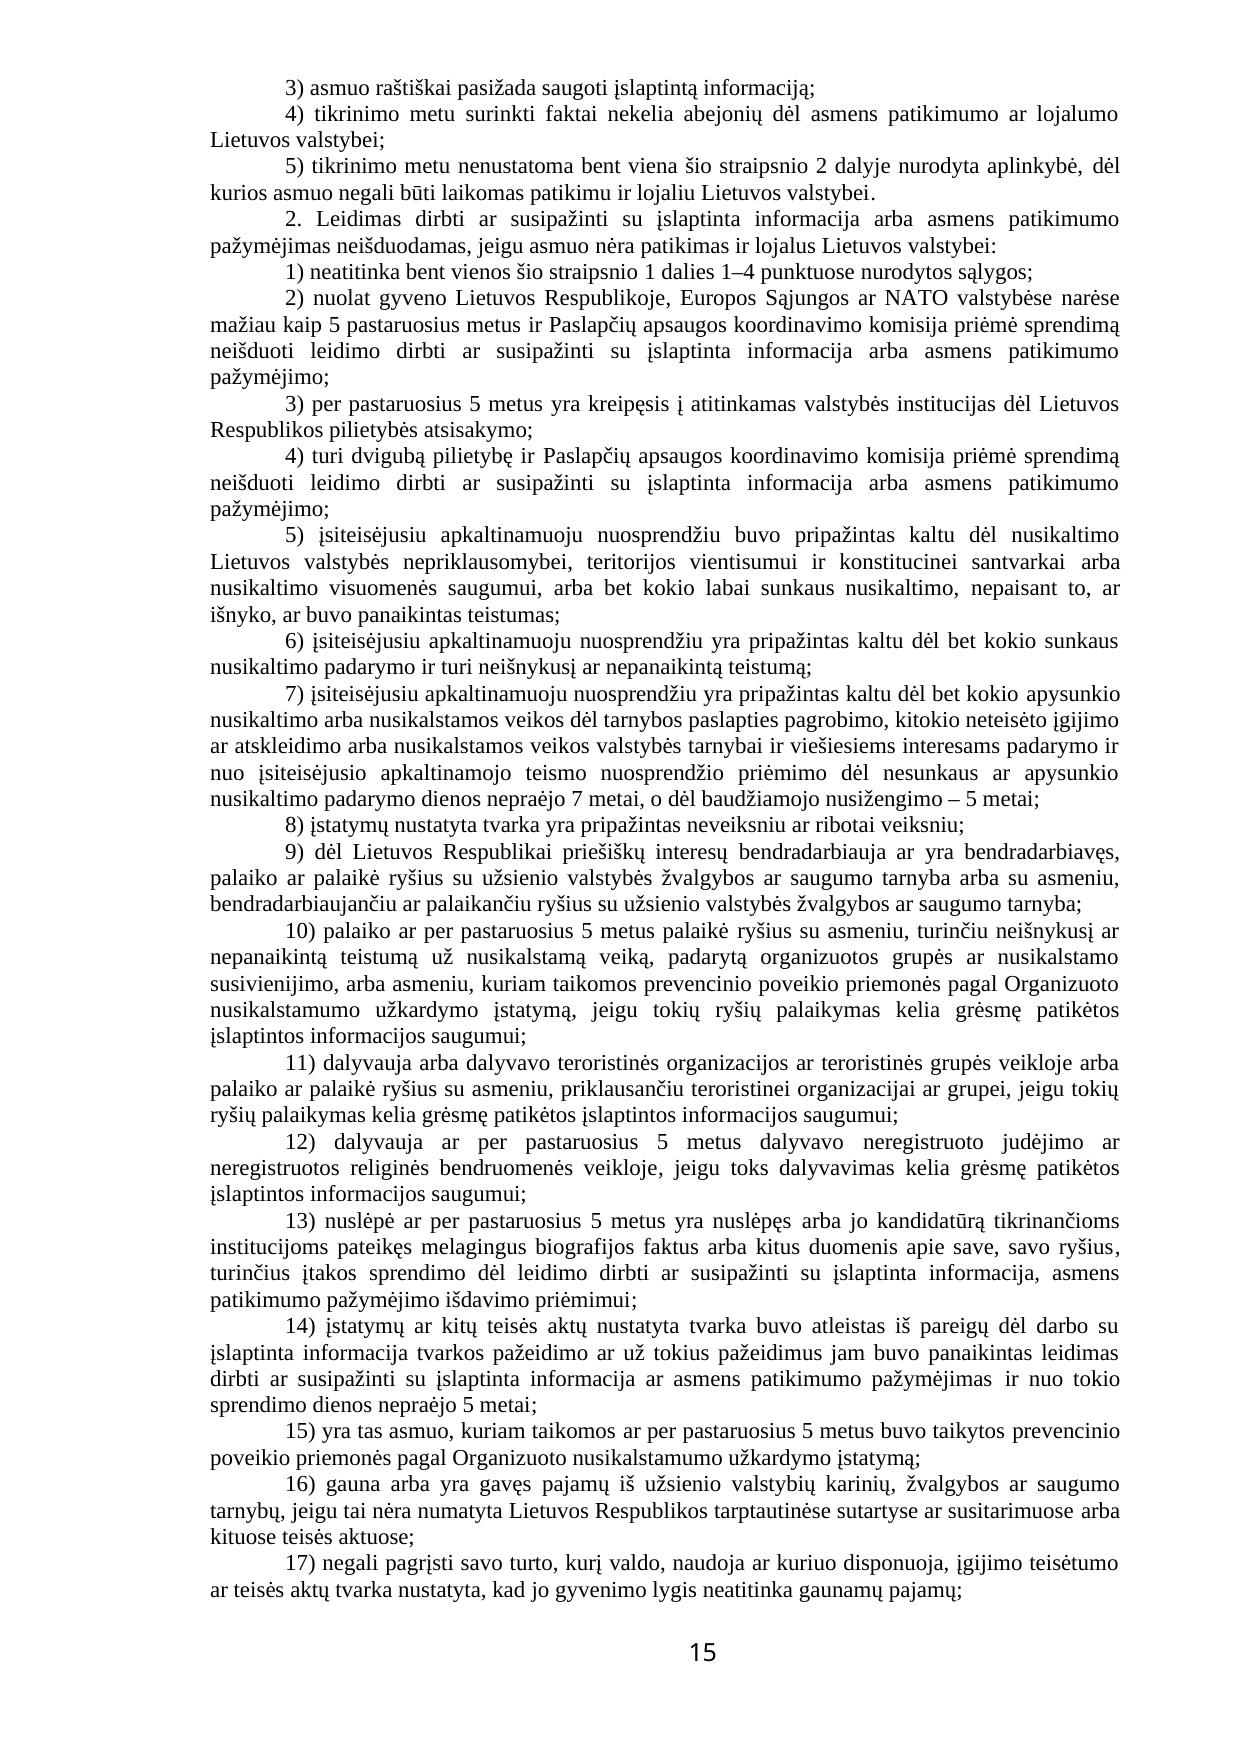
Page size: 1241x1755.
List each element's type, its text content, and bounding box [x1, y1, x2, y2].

text 11) dalyvauja arba dalyvavo teroristinės organizacijos ar teroristinės grupės veikloje arba palaiko ar palaikė ryšius su asmeniu, priklausančiu teroristinei organizacijai ar grupei, jeigu tokių ryšių palaikymas kelia grėsmę patikėtos įslaptintos informacijos saugumui; [210, 1049, 1120, 1128]
text 2. Leidimas dirbti ar susipažinti su įslaptinta informacija arba asmens patikimumo pažymėjimas neišduodamas, jeigu asmuo nėra patikimas ir lojalus Lietuvos valstybei: [210, 205, 1120, 258]
text 8) įstatymų nustatyta tvarka yra pripažintas neveiksniu ar ribotai veiksniu; [210, 811, 1120, 838]
text 16) gauna arba yra gavęs pajamų iš užsienio valstybių karinių, žvalgybos ar saugumo tarnybų, jeigu tai nėra numatyta Lietuvos Respublikos tarptautinėse sutartyse ar susitarimuose arba kituose teisės aktuose; [210, 1470, 1120, 1549]
text 13) nuslėpė ar per pastaruosius 5 metus yra nuslėpęs arba jo kandidatūrą tikrinančioms institucijoms pateikęs melagingus biografijos faktus arba kitus duomenis apie save, savo ryšius, turinčius įtakos sprendimo dėl leidimo dirbti ar susipažinti su įslaptinta informacija, asmens patikimumo pažymėjimo išdavimo priėmimui; [210, 1207, 1120, 1312]
text 10) palaiko ar per pastaruosius 5 metus palaikė ryšius su asmeniu, turinčiu neišnykusį ar nepanaikintą teistumą už nusikalstamą veiką, padarytą organizuotos grupės ar nusikalstamo susivienijimo, arba asmeniu, kuriam taikomos prevencinio poveikio priemonės pagal Organizuoto nusikalstamumo užkardymo įstatymą, jeigu tokių ryšių palaikymas kelia grėsmę patikėtos įslaptintos informacijos saugumui; [210, 917, 1120, 1049]
text 7) įsiteisėjusiu apkaltinamuoju nuosprendžiu yra pripažintas kaltu dėl bet kokio apysunkio nusikaltimo arba nusikalstamos veikos dėl tarnybos paslapties pagrobimo, kitokio neteisėto įgijimo ar atskleidimo arba nusikalstamos veikos valstybės tarnybai ir viešiesiems interesams padarymo ir nuo įsiteisėjusio apkaltinamojo teismo nuosprendžio priėmimo dėl nesunkaus ar apysunkio nusikaltimo padarymo dienos nepraėjo 7 metai, o dėl baudžiamojo nusižengimo – 5 metai; [210, 680, 1120, 811]
text 15) yra tas asmuo, kuriam taikomos ar per pastaruosius 5 metus buvo taikytos prevencinio poveikio priemonės pagal Organizuoto nusikalstamumo užkardymo įstatymą; [210, 1418, 1120, 1470]
text 1) neatitinka bent vienos šio straipsnio 1 dalies 1–4 punktuose nurodytos sąlygos; [210, 258, 1120, 284]
text 4) turi dvigubą pilietybę ir Paslapčių apsaugos koordinavimo komisija priėmė sprendimą neišduoti leidimo dirbti ar susipažinti su įslaptinta informacija arba asmens patikimumo pažymėjimo; [210, 442, 1120, 522]
text 2) nuolat gyveno Lietuvos Respublikoje, Europos Sąjungos ar NATO valstybėse narėse mažiau kaip 5 pastaruosius metus ir Paslapčių apsaugos koordinavimo komisija priėmė sprendimą neišduoti leidimo dirbti ar susipažinti su įslaptinta informacija arba asmens patikimumo pažymėjimo; [210, 284, 1120, 390]
text 9) dėl Lietuvos Respublikai priešiškų interesų bendradarbiauja ar yra bendradarbiavęs, palaiko ar palaikė ryšius su užsienio valstybės žvalgybos ar saugumo tarnyba arba su asmeniu, bendradarbiaujančiu ar palaikančiu ryšius su užsienio valstybės žvalgybos ar saugumo tarnyba; [210, 838, 1120, 917]
text 3) per pastaruosius 5 metus yra kreipęsis į atitinkamas valstybės institucijas dėl Lietuvos Respublikos pilietybės atsisakymo; [210, 390, 1120, 442]
text 6) įsiteisėjusiu apkaltinamuoju nuosprendžiu yra pripažintas kaltu dėl bet kokio sunkaus nusikaltimo padarymo ir turi neišnykusį ar nepanaikintą teistumą; [210, 627, 1120, 680]
text 4) tikrinimo metu surinkti faktai nekelia abejonių dėl asmens patikimumo ar lojalumo Lietuvos valstybei; [210, 100, 1120, 153]
text 17) negali pagrįsti savo turto, kurį valdo, naudoja ar kuriuo disponuoja, įgijimo teisėtumo ar teisės aktų tvarka nustatyta, kad jo gyvenimo lygis neatitinka gaunamų pajamų; [210, 1549, 1120, 1602]
text 5) tikrinimo metu nenustatoma bent viena šio straipsnio 2 dalyje nurodyta aplinkybė, dėl kurios asmuo negali būti laikomas patikimu ir lojaliu Lietuvos valstybei. [210, 153, 1120, 205]
text 14) įstatymų ar kitų teisės aktų nustatyta tvarka buvo atleistas iš pareigų dėl darbo su įslaptinta informacija tvarkos pažeidimo ar už tokius pažeidimus jam buvo panaikintas leidimas dirbti ar susipažinti su įslaptinta informacija ar asmens patikimumo pažymėjimas ir nuo tokio sprendimo dienos nepraėjo 5 metai; [210, 1312, 1120, 1418]
text 3) asmuo raštiškai pasižada saugoti įslaptintą informaciją; [210, 73, 1120, 100]
text 5) įsiteisėjusiu apkaltinamuoju nuosprendžiu buvo pripažintas kaltu dėl nusikaltimo Lietuvos valstybės nepriklausomybei, teritorijos vientisumui ir konstitucinei santvarkai arba nusikaltimo visuomenės saugumui, arba bet kokio labai sunkaus nusikaltimo, nepaisant to, ar išnyko, ar buvo panaikintas teistumas; [210, 522, 1120, 627]
text 12) dalyvauja ar per pastaruosius 5 metus dalyvavo neregistruoto judėjimo ar neregistruotos religinės bendruomenės veikloje, jeigu toks dalyvavimas kelia grėsmę patikėtos įslaptintos informacijos saugumui; [210, 1128, 1120, 1207]
